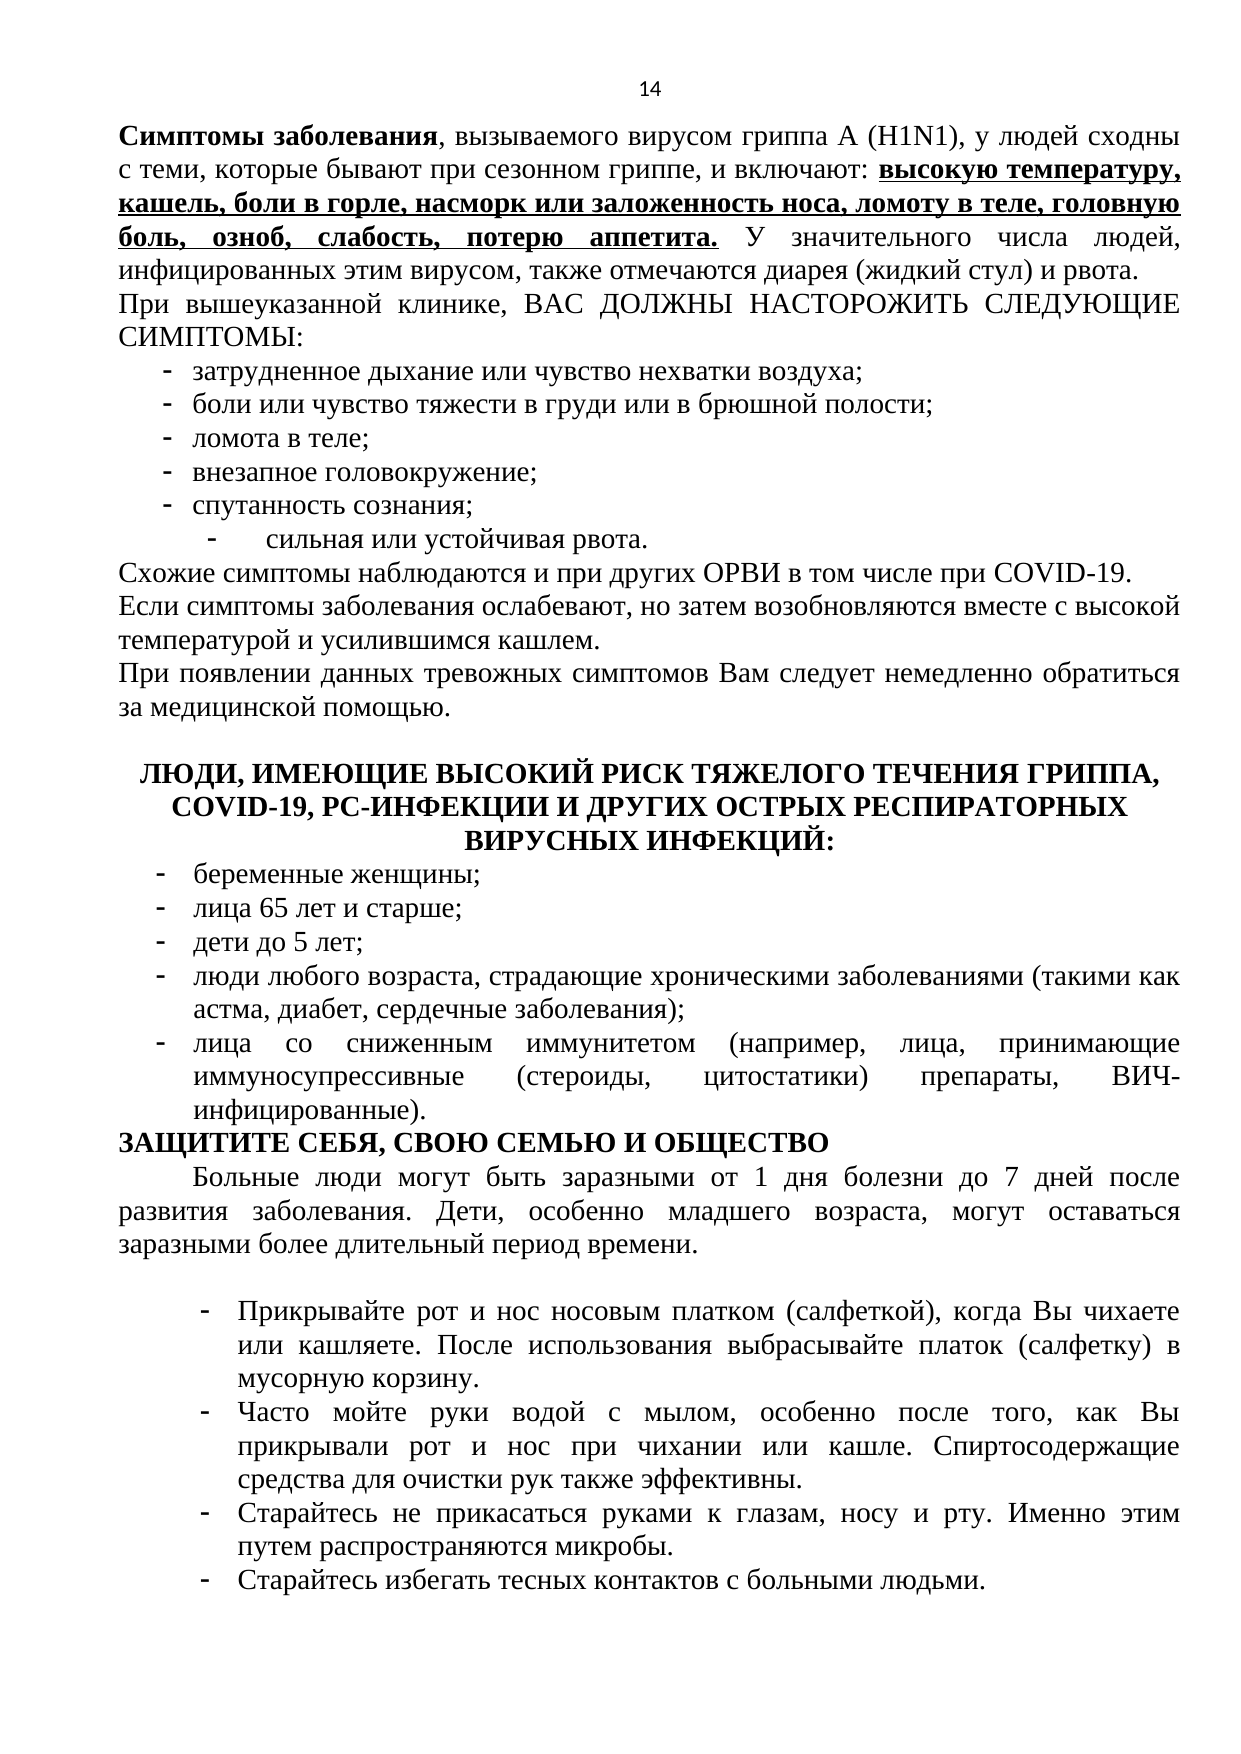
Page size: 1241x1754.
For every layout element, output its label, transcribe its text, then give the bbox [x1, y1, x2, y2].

list беременные женщины; [156, 857, 1181, 890]
text При появлении данных тревожных симптомов Вам следует немедленно обратиться за медицинской помощью. [118, 655, 1181, 722]
list лица со сниженным иммунитетом (например, лица, принимающие иммуносупрессивные (стероиды, цитостатики) препараты, ВИЧ-инфицированные). [156, 1025, 1181, 1126]
text Если симптомы заболевания ослабевают, но затем возобновляются вместе с высокой температурой и усилившимся кашлем. [118, 588, 1181, 655]
list Старайтесь не прикасаться руками к глазам, носу и рту. Именно этим путем распространяются микробы. [200, 1495, 1181, 1562]
text Схожие симптомы наблюдаются и при других ОРВИ в том числе при COVID-19. [118, 555, 1181, 588]
list сильная или устойчивая рвота. [207, 521, 1181, 555]
list боли или чувство тяжести в груди или в брюшной полости; [162, 387, 1181, 420]
subtitle ЗАЩИТИТЕ СЕБЯ, СВОЮ СЕМЬЮ И ОБЩЕСТВО [118, 1126, 1181, 1159]
list Часто мойте руки водой с мылом, особенно после того, как Вы прикрывали рот и нос при чихании или кашле. Спиртосодержащие средства для очистки рук также эффективны. [200, 1394, 1181, 1495]
list Старайтесь избегать тесных контактов с больными людьми. [200, 1562, 1181, 1596]
subtitle Симптомы заболевания, вызываемого вирусом гриппа A (H1N1), у людей сходны с теми, которые бывают при сезонном гриппе, и включают: высокую температуру, кашель, боли в горле, насморк или заложенность носа, ломоту в теле, головную [118, 118, 1181, 214]
list внезапное головокружение; [162, 454, 1181, 487]
text При вышеуказанной клинике, ВАС ДОЛЖНЫ НАСТОРОЖИТЬ СЛЕДУЮЩИЕ СИМПТОМЫ: [118, 286, 1181, 353]
list затрудненное дыхание или чувство нехватки воздуха; [162, 353, 1181, 387]
list ломота в теле; [162, 420, 1181, 454]
list спутанность сознания; [162, 487, 1181, 521]
list дети до 5 лет; [156, 924, 1181, 958]
list лица 65 лет и старше; [156, 890, 1181, 924]
text ЛЮДИ, ИМЕЮЩИЕ ВЫСОКИЙ РИСК ТЯЖЕЛОГО ТЕЧЕНИЯ ГРИППА, COVID-19, РС-ИНФЕКЦИИ И ДРУГИХ ОСТРЫХ РЕСПИРАТОРНЫХ ВИРУСНЫХ ИНФЕКЦИЙ: [118, 756, 1181, 857]
list Прикрывайте рот и нос носовым платком (салфеткой), когда Вы чихаете или кашляете. После использования выбрасывайте платок (салфетку) в мусорную корзину. [200, 1293, 1181, 1394]
subtitle боль, озноб, слабость, потерю аппетита. У значительного числа людей, инфицированных этим вирусом, также отмечаются диарея (жидкий стул) и рвота. [118, 216, 1181, 286]
text Больные люди могут быть заразными от 1 дня болезни до 7 дней после развития заболевания. Дети, особенно младшего возраста, могут оставаться заразными более длительный период времени. [118, 1159, 1181, 1260]
list люди любого возраста, страдающие хроническими заболеваниями (такими как астма, диабет, сердечные заболевания); [156, 958, 1181, 1025]
